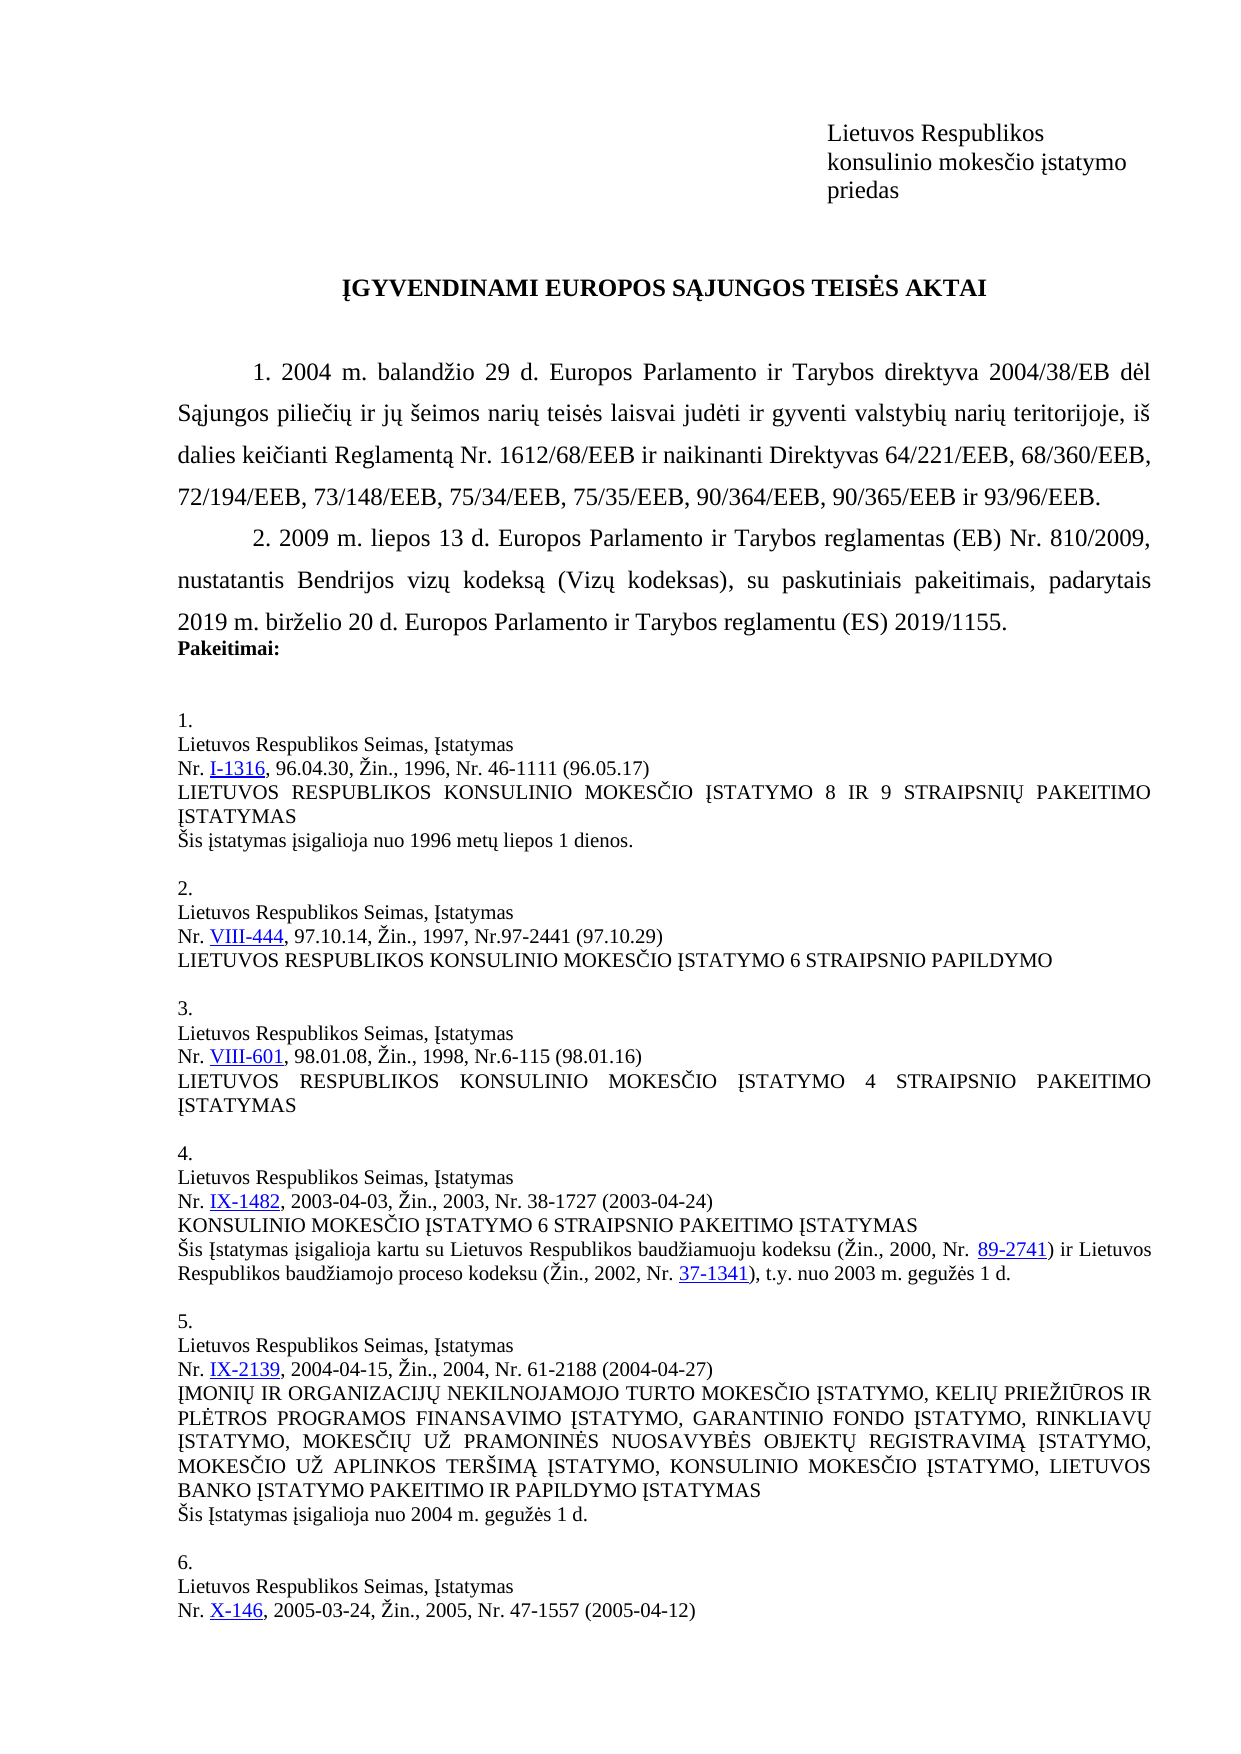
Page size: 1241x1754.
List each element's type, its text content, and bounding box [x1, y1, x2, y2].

text priedas [827, 176, 1152, 204]
text Lietuvos Respublikos Seimas, Įstatymas [177, 1165, 1152, 1189]
text Pakeitimai: [177, 635, 1152, 659]
subtitle ĮGYVENDINAMI EUROPOS SĄJUNGOS TEISĖS AKTAI [177, 260, 1152, 302]
text Lietuvos Respublikos [827, 118, 1152, 147]
text 2. 2009 m. liepos 13 d. Europos Parlamento ir Tarybos reglamentas (EB) Nr. 810/2009, nustatantis Bendrijos vizų kodeksą (Vizų kodeksas), su paskutiniais pakeitimais, padarytais 2019 m. birželio 20 d. Europos Parlamento ir Tarybos reglamentu (ES) 2019/1155. [177, 510, 1152, 635]
text Lietuvos Respublikos Seimas, Įstatymas [177, 1574, 1152, 1598]
text LIETUVOS RESPUBLIKOS KONSULINIO MOKESČIO ĮSTATYMO 4 STRAIPSNIO PAKEITIMO ĮSTATYMAS [177, 1068, 1152, 1117]
text Šis įstatymas įsigalioja nuo 1996 metų liepos 1 dienos. [177, 828, 1152, 852]
text ĮMONIŲ IR ORGANIZACIJŲ NEKILNOJAMOJO TURTO MOKESČIO ĮSTATYMO, KELIŲ PRIEŽIŪROS IR PLĖTROS PROGRAMOS FINANSAVIMO ĮSTATYMO, GARANTINIO FONDO ĮSTATYMO, RINKLIAVŲ ĮSTATYMO, MOKESČIŲ UŽ PRAMONINĖS NUOSAVYBĖS OBJEKTŲ REGISTRAVIMĄ ĮSTATYMO, MOKESČIO UŽ APLINKOS TERŠIMĄ ĮSTATYMO, KONSULINIO MOKESČIO ĮSTATYMO, LIETUVOS BANKO ĮSTATYMO PAKEITIMO IR PAPILDYMO ĮSTATYMAS [177, 1381, 1152, 1502]
text Lietuvos Respublikos Seimas, Įstatymas [177, 732, 1152, 756]
text LIETUVOS RESPUBLIKOS KONSULINIO MOKESČIO ĮSTATYMO 8 IR 9 STRAIPSNIŲ PAKEITIMO ĮSTATYMAS [177, 780, 1152, 828]
text Nr. I-1316, 96.04.30, Žin., 1996, Nr. 46-1111 (96.05.17) [177, 756, 1152, 780]
text Šis Įstatymas įsigalioja nuo 2004 m. gegužės 1 d. [177, 1502, 1152, 1526]
text Lietuvos Respublikos Seimas, Įstatymas [177, 1333, 1152, 1357]
text Lietuvos Respublikos Seimas, Įstatymas [177, 900, 1152, 924]
text Šis Įstatymas įsigalioja kartu su Lietuvos Respublikos baudžiamuoju kodeksu (Žin., 2000, Nr. 89-2741) ir Lietuvos Respublikos baudžiamojo proceso kodeksu (Žin., 2002, Nr. 37-1341), t.y. nuo 2003 m. gegužės 1 d. [177, 1237, 1152, 1285]
text 1. 2004 m. balandžio 29 d. Europos Parlamento ir Tarybos direktyva 2004/38/EB dėl Sąjungos piliečių ir jų šeimos narių teisės laisvai judėti ir gyventi valstybių narių teritorijoje, iš dalies keičianti Reglamentą Nr. 1612/68/EEB ir naikinanti Direktyvas 64/221/EEB, 68/360/EEB, 72/194/EEB, 73/148/EEB, 75/34/EEB, 75/35/EEB, 90/364/EEB, 90/365/EEB ir 93/96/EEB. [177, 344, 1152, 510]
text Nr. VIII-601, 98.01.08, Žin., 1998, Nr.6-115 (98.01.16) [177, 1044, 1152, 1068]
text 2. [177, 876, 1152, 900]
text Nr. IX-1482, 2003-04-03, Žin., 2003, Nr. 38-1727 (2003-04-24) [177, 1189, 1152, 1213]
text konsulinio mokesčio įstatymo [827, 147, 1152, 176]
text 4. [177, 1141, 1152, 1165]
text LIETUVOS RESPUBLIKOS KONSULINIO MOKESČIO ĮSTATYMO 6 STRAIPSNIO PAPILDYMO [177, 948, 1152, 972]
text Nr. VIII-444, 97.10.14, Žin., 1997, Nr.97-2441 (97.10.29) [177, 924, 1152, 948]
text KONSULINIO MOKESČIO ĮSTATYMO 6 STRAIPSNIO PAKEITIMO ĮSTATYMAS [177, 1213, 1152, 1237]
text 1. [177, 708, 1152, 732]
text 6. [177, 1550, 1152, 1574]
text 3. [177, 996, 1152, 1020]
text Lietuvos Respublikos Seimas, Įstatymas [177, 1020, 1152, 1044]
text 5. [177, 1309, 1152, 1333]
text Nr. X-146, 2005-03-24, Žin., 2005, Nr. 47-1557 (2005-04-12) [177, 1598, 1152, 1622]
text Nr. IX-2139, 2004-04-15, Žin., 2004, Nr. 61-2188 (2004-04-27) [177, 1357, 1152, 1381]
